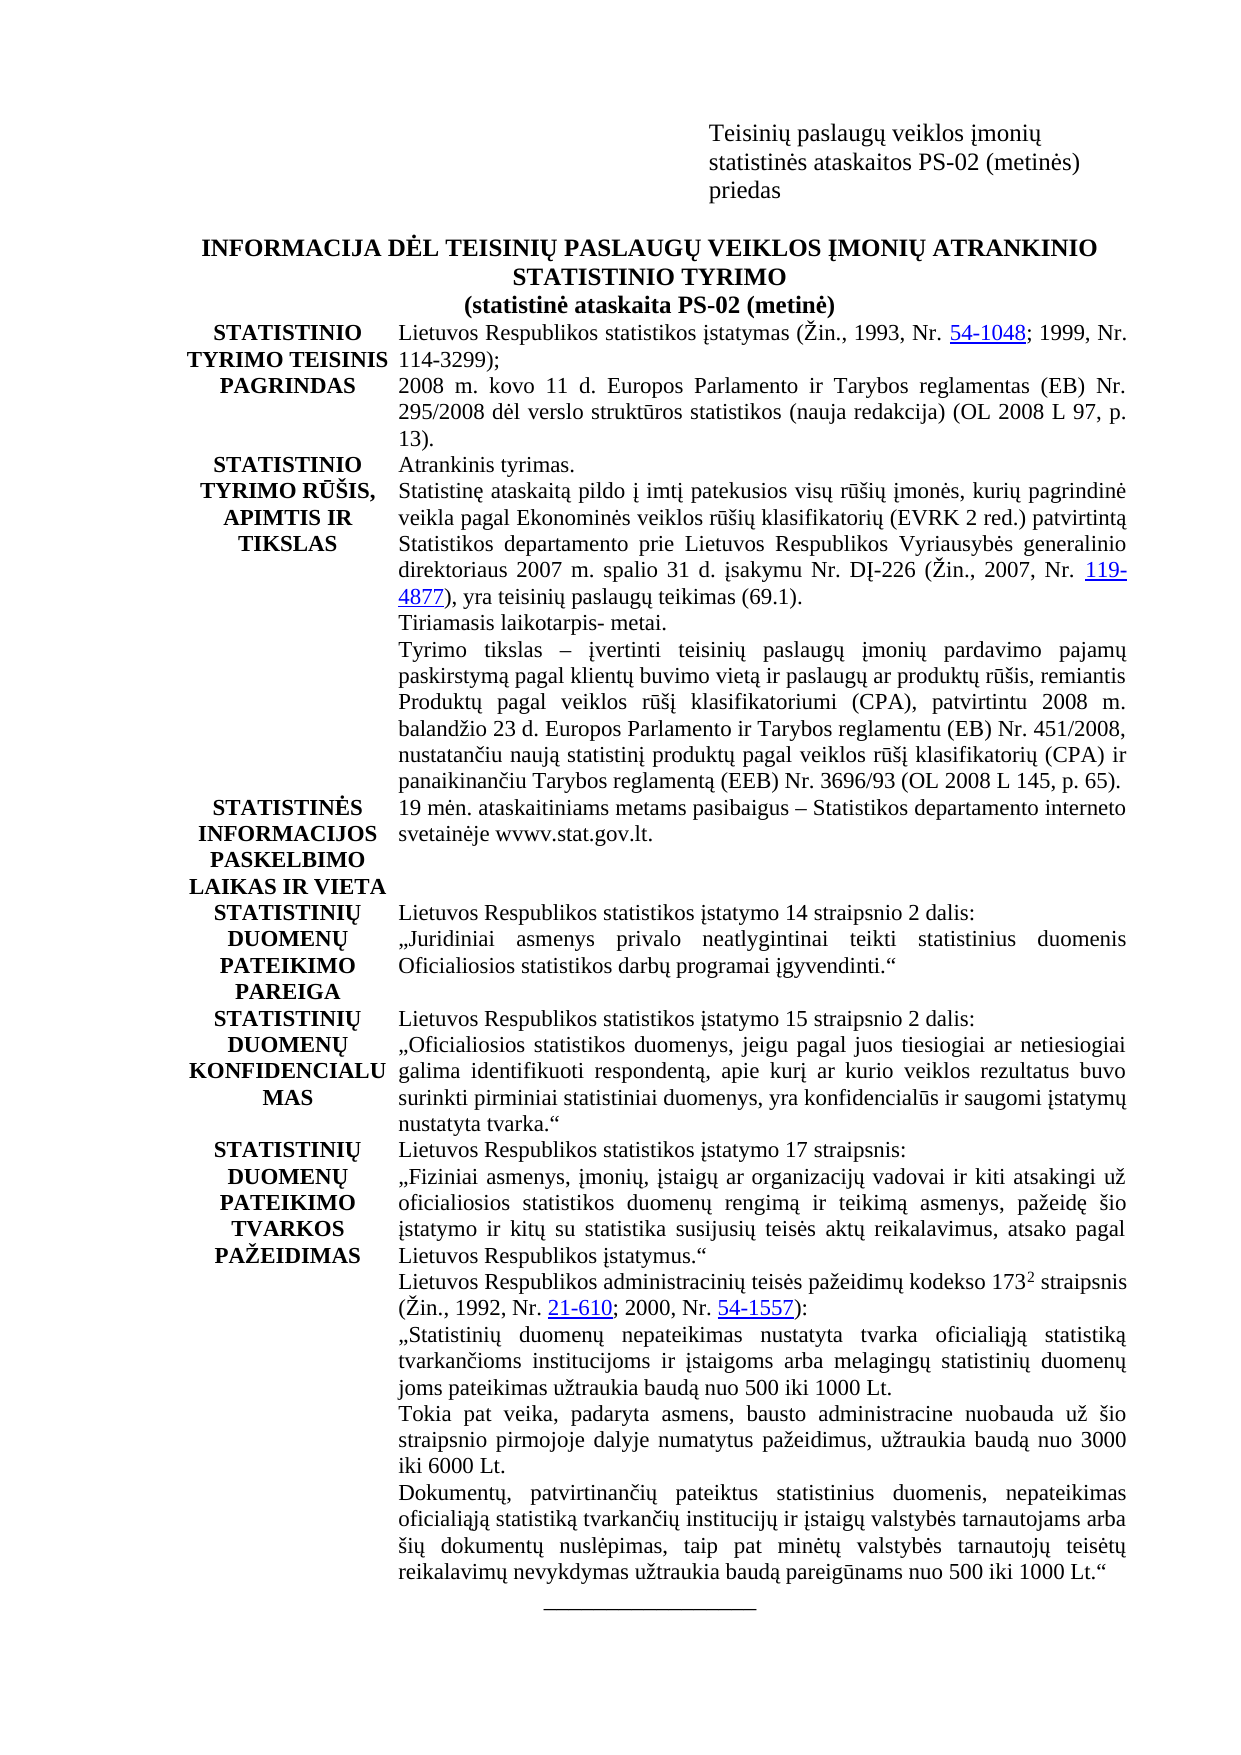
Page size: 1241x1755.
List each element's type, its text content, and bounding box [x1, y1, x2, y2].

table_header STATISTINIO TYRIMO TEISINIS PAGRINDAS [181, 319, 394, 451]
text statistinės ataskaitos PS-02 (metinės) [177, 147, 1122, 176]
text INFORMACIJA DĖL TEISINIŲ PASLAUGŲ VEIKLOS ĮMONIŲ ATRANKINIO STATISTINIO TYRIMO [177, 233, 1122, 291]
table_cell STATISTINIŲ DUOMENŲ KONFIDENCIALUMAS [181, 1005, 394, 1136]
text (statistinė ataskaita PS-02 (metinė) [177, 291, 1122, 319]
text _________________ [177, 1584, 1122, 1613]
table_cell STATISTINIŲ DUOMENŲ PATEIKIMO TVARKOS PAŽEIDIMAS [181, 1136, 394, 1584]
table_cell 19 mėn. ataskaitiniams metams pasibaigus – Statistikos departamento interneto svetainėje wvwv.stat.gov.lt. [394, 794, 1131, 899]
table_cell Lietuvos Respublikos statistikos įstatymo 14 straipsnio 2 dalis: „Juridiniai asmenys privalo neatlygintinai teikti statistinius duomenis Oficialiosios statistikos darbų programai įgyvendinti.“ [394, 899, 1131, 1004]
table_cell STATISTINIO TYRIMO RŪŠIS, APIMTIS IR TIKSLAS [181, 451, 394, 794]
text Teisinių paslaugų veiklos įmonių [709, 118, 1122, 147]
text priedas [177, 176, 1122, 204]
